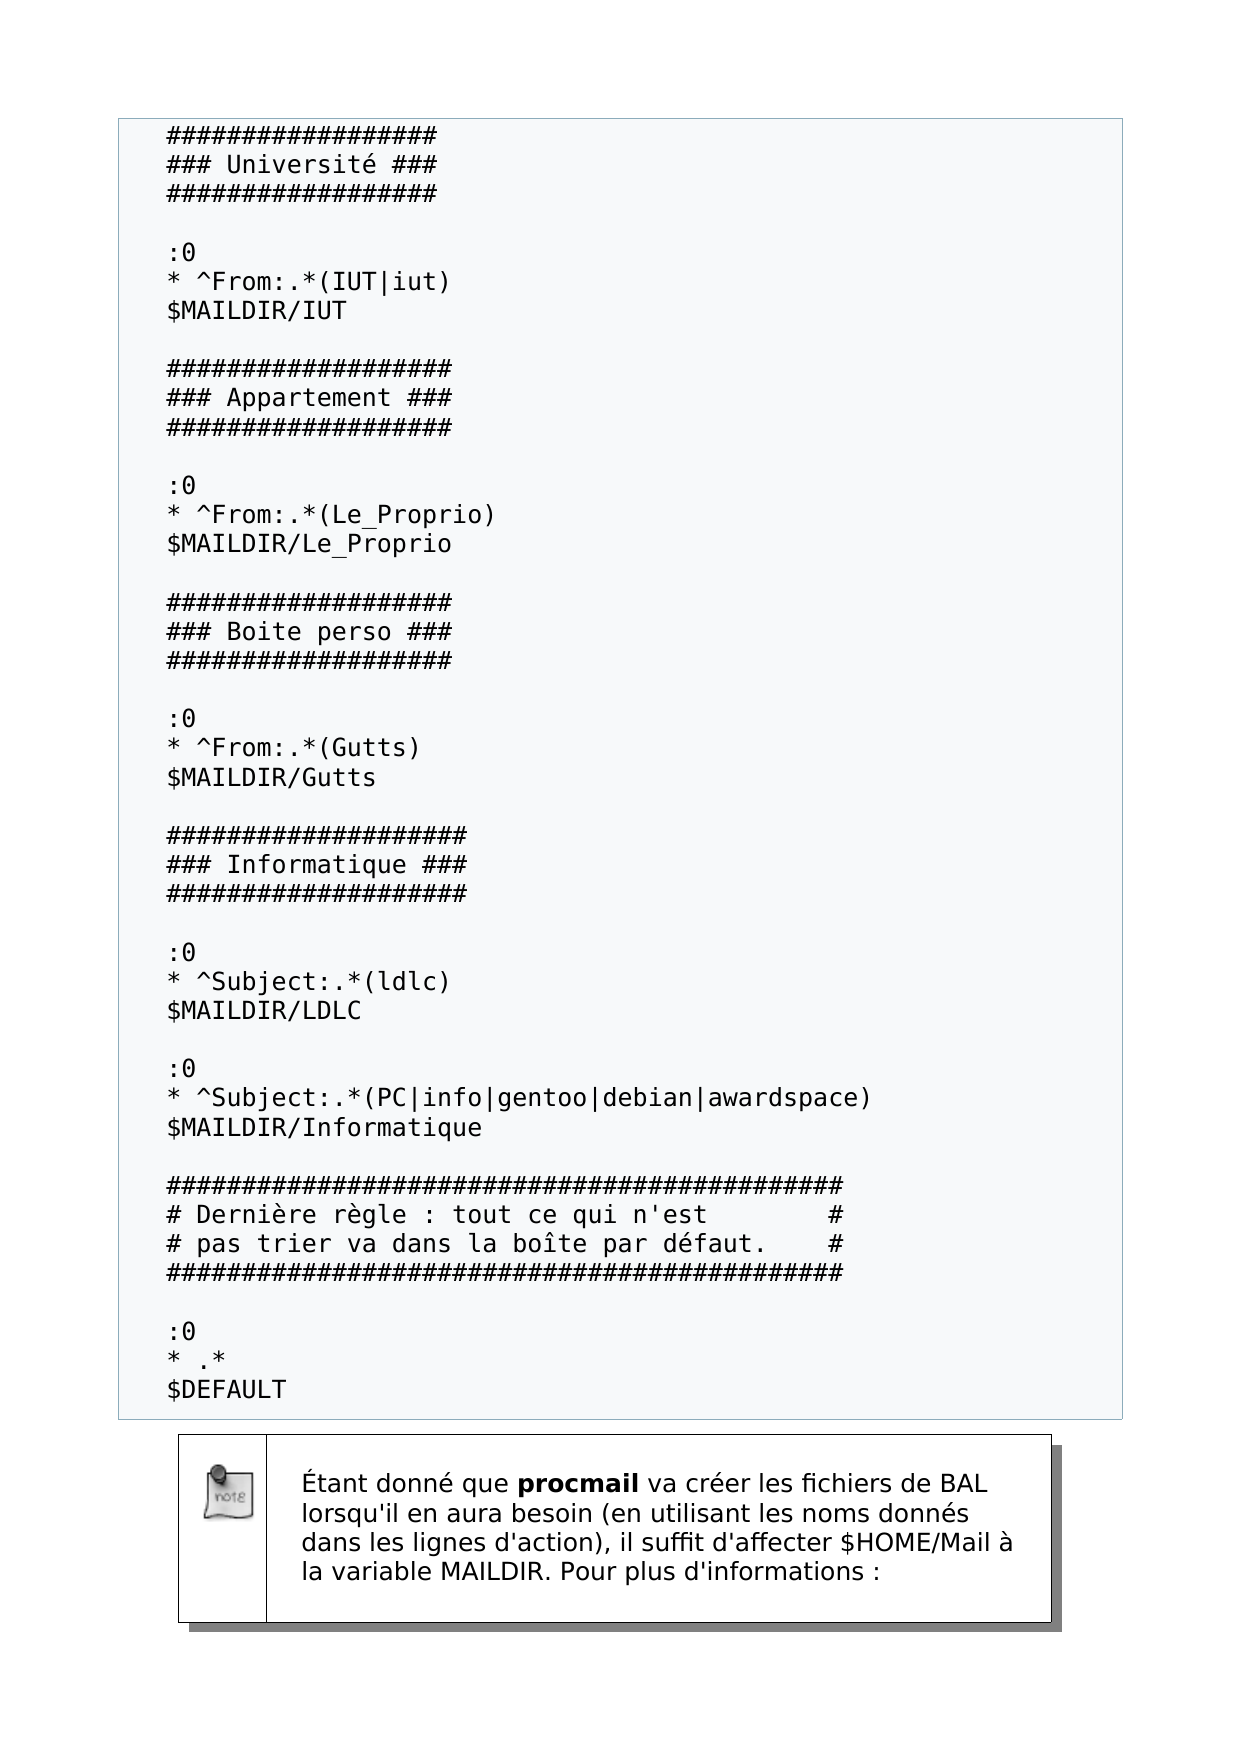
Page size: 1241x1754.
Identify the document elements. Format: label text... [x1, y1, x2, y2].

picture [190, 1457, 266, 1533]
table_header Étant donné que procmail va créer les fichiers de BAL lorsqu'il en aura besoin (en utilisant les noms donnés dans les lignes d'action), il suffit d'affecter $HOME/Mail à la variable MAILDIR. Pour plus d'informations : [267, 1435, 1051, 1622]
table_header [179, 1435, 266, 1622]
table_header ################## ### Université ### ################## :0 * ^From:.*(IUT|iut) $MAILDIR/IUT ################### ### Appartement ### ################### :0 * ^From:.*(Le_Proprio) $MAILDIR/Le_Proprio ################### ### Boite perso ### ################### :0 * ^From:.*(Gutts) $MAILDIR/Gutts #################### ### Informatique ### #################### :0 * ^Subject:.*(ldlc) $MAILDIR/LDLC :0 * ^Subject:.*(PC|info|gentoo|debian|awardspace) $MAILDIR/Informatique ############################################# # Dernière règle : tout ce qui n'est # # pas trier va dans la boîte par défaut. # ############################################# :0 * .* $DEFAULT [119, 119, 1122, 1419]
